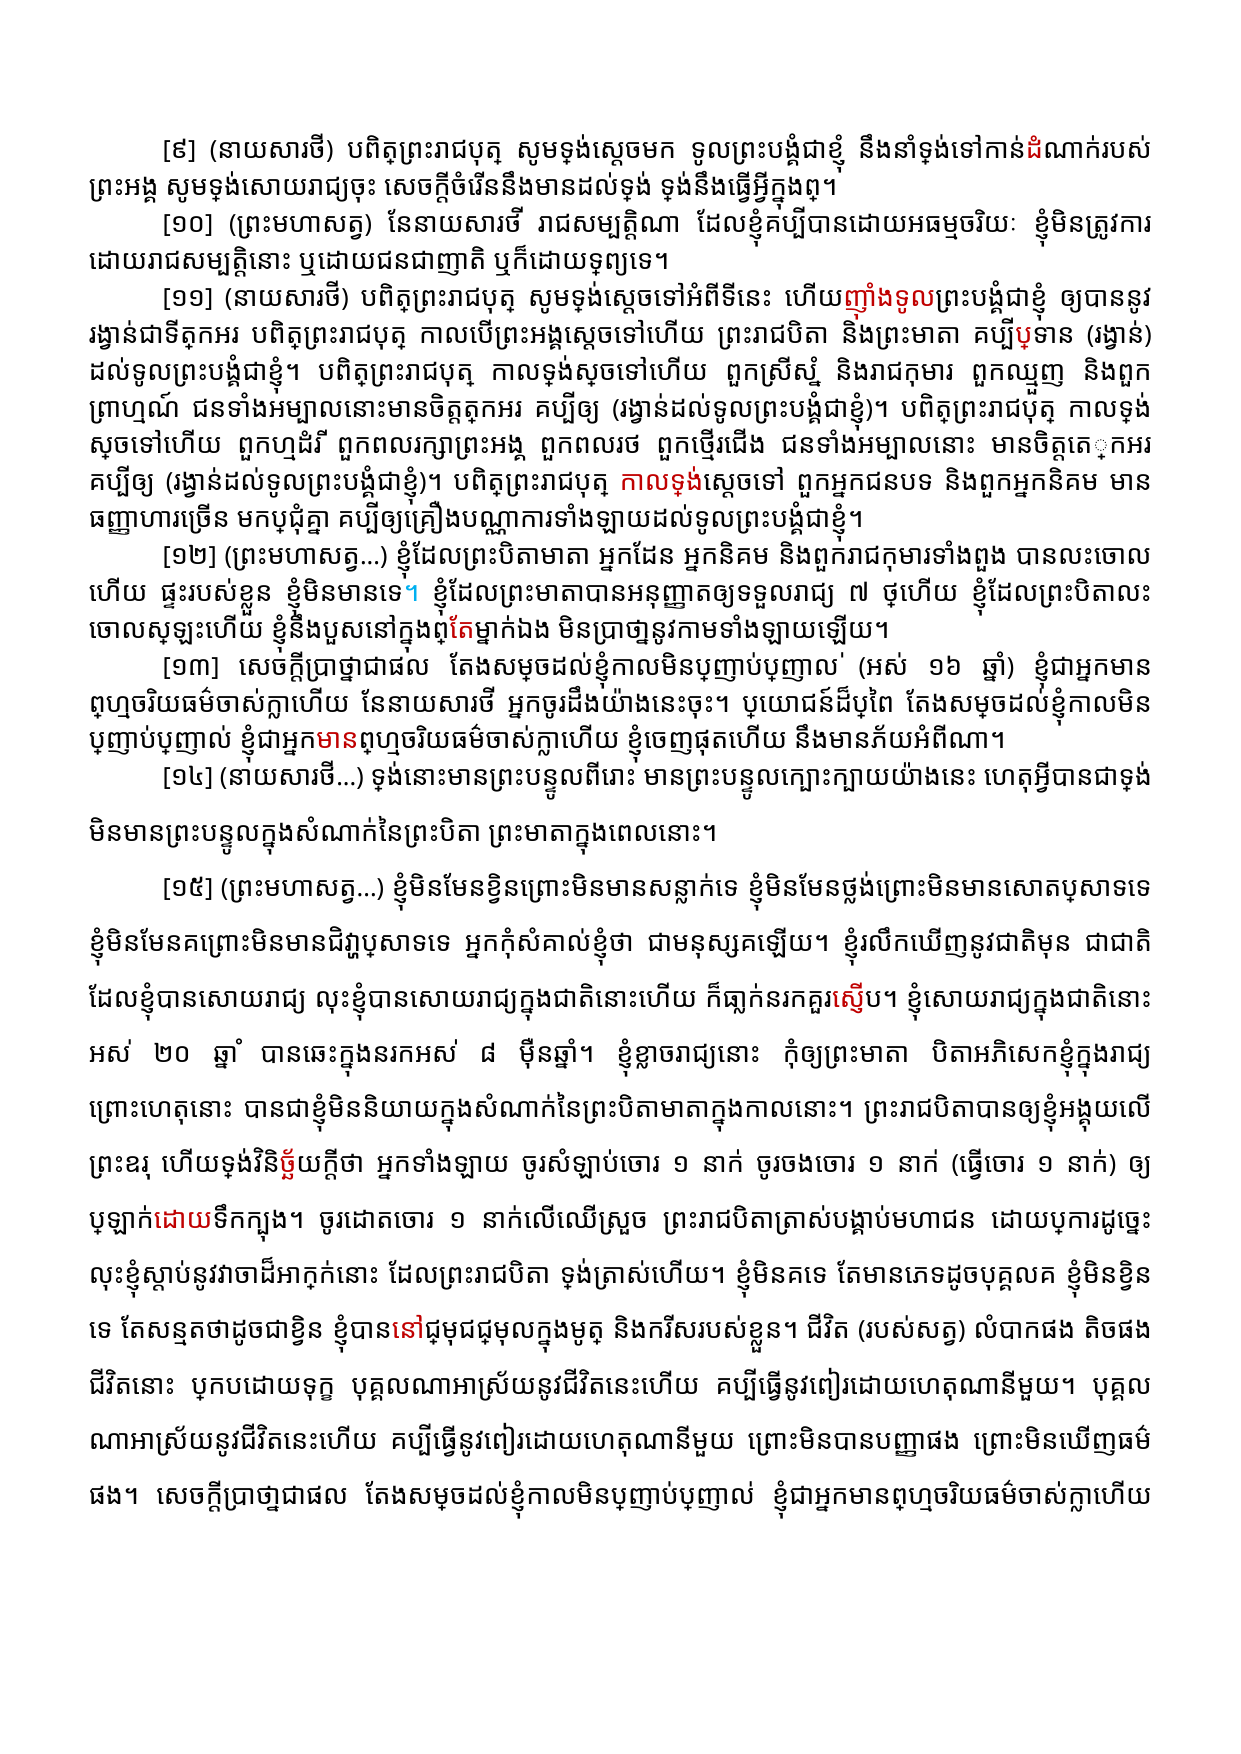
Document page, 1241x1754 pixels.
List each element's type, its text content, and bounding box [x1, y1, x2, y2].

text [១៣] សេចក្តីប្រាថ្នាជាផល តែងសម្រេចដល់ខ្ញុំកាល​មិនប្រញាប់​ប្រញាល់ (អស់ ១៦ ឆ្នាំ) ខ្ញុំជា​អ្នកមាន​ព្រហ្មចរិយធម៌​ចាស់ក្លាហើយ នែនាយ​សារថី អ្នកចូរដឹង​យ៉ាង​នេះ​ចុះ​។ ប្រយោជន៍​ដ៏ប្រពៃ តែងសម្រេច​ដល់ខ្ញុំ​កាលមិន​ប្រញាប់ប្រញាល់ ខ្ញុំជាអ្នកមាន​ព្រហ្មចរិយធម៌​ចាស់ក្លា​ហើយ ខ្ញុំចេញ​ផុតហើយ នឹងមាន​ភ័យអំពីណា។ [88, 646, 1152, 757]
text [៩] (នាយសារថី) បពិត្រព្រះរាជបុត្រ សូមទ្រង់សេ្តចមក ទូលព្រះបង្គំ​ជាខ្ញុំ នឹងនាំ​ទ្រង់ទៅ​កាន់​ដំណាក់​របស់​ព្រះអង្គ សូមទ្រង់​សោយរាជ្យ​ចុះ សេចក្តី​ចំរើន​នឹង​មាន​ដល់ទ្រង់ ទ្រង់នឹង​ធើ្វអ្វី​ក្នុងព្រៃ។ [88, 130, 1152, 204]
text [១៥] (ព្រះមហាសត្វ...) ខ្ញុំមិនមែនខ្វិនព្រោះ​មិនមាន​សន្លាក់ទេ ខ្ញុំមិនមែន​ថ្លង់ព្រោះ​មិនមាន​សោតប្រសាទ​ទេ ខ្ញុំមិនមែន​គ​ព្រោះមិន​មាន​ជិវា្ហប្រសាទ​ទេ អ្នកកុំ​សំគាល់​ខ្ញុំថា ជាមនុស្ស​គឡើយ។ ខ្ញុំរលឹក​ឃើញនូវ​ជាតិមុន ជាជាតិ​ដែល​ខ្ញុំបាន​សោយរាជ្យ លុះខ្ញុំ​បានសោយរាជ្យ​ក្នុងជាតិ​នោះហើយ ក៏ធា្លក់នរក​គួរស្ញើប។ ខ្ញុំ​សោយរាជ្យ​ក្នុង​ជាតិនោះ​អស់ ២០ ឆ្នាំ បានឆេះ​ក្នុងនរក​អស់ ៨ ម៉ឺនឆ្នាំ។ ខ្ញុំខ្លាច​​រាជ្យនោះ កុំឲ្យ​ព្រះមាតា បិតាអភិសេក​ខ្ញុំក្នុងរាជ្យ ព្រោះហេតុនោះ បានជា​ខ្ញុំមិន​និយាយ​ក្នុង​សំណាក់​នៃព្រះបិតា​មាតា​ក្នុងកាល​នោះ។ ព្រះរាជបិតា​បានឲ្យ​ខ្ញុំអង្គុយ​លើព្រះឧរុ ហើយ​ទ្រង់​វិនិច្ឆ័យក្តី​ថា អ្នកទាំងឡាយ ចូរសំឡាប់​ចោរ ១ នាក់ ចូរចង​ចោរ ១ នាក់ (ធ្វើចោរ ១ នាក់) ឲ្យប្រឡាក់ដោយ​ទឹកក្បុង។ ចូរដោតចោរ ១ នាក់​លើ​ឈើស្រួច ព្រះរាជបិតា​ត្រាស់​បង្គាប់​មហាជន ដោយប្រការ​ដូចេ្នះ លុះខ្ញុំ​ស្តាប់នូវវាចា​ដ៏អាក្រក់​នោះ ដែល​ព្រះរាជបិតា ទ្រង់​ត្រាស់​ហើយ។ ខ្ញុំមិនគទេ តែមាន​ភេទដូច​បុគ្គលគ​ ខ្ញុំមិន​ខ្វិនទេ តែសន្មត​ថាដូច​ជាខ្វិន ខ្ញុំបាននៅជ្រមុជ​ជ្រមុលក្នុង​មូត្រ និងករីស​របស់ខ្លួន។ ជីវិត (របស់សត្វ) លំបាកផង តិចផង ជីវិតនោះ ប្រកប​ដោយទុក្ខ បុគ្គលណា​អាស្រ័យ​នូវជីវិត​នេះហើយ គប្បី​ធ្វើនូវ​ពៀរ​ដោយ​ហេតុណានីមួយ។​ បុគ្គលណា​អាស្រ័យនូវ​ជីវិតនេះ​ហើយ គប្បីធ្វើ​នូវពៀរ​ដោយ​ហេតុ​ណានីមួយ ព្រោះមិន​បានបញ្ញាផង ព្រោះមិន​ឃើញធម៌​ផង។ សេចក្តី​ប្រាថា្ន​ជាផល តែងសម្រេច​ដល់ខ្ញុំកាល​មិនប្រញាប់​ប្រញាល់ ខ្ញុំជា​អ្នកមាន​ព្រហ្មចរិយធម៌​ចាស់​ក្លា​ហើយ នែនាយ​សារថី អ្នកចូរ​ដឹងយ៉ាង​នេះចុះ។ ប្រយោជន៍​ដ៏ប្រពៃ តែងសម្រេច​ដល់ខ្ញុំ កាលមិន​ប្រញាប់​ប្រញាល់ ខ្ញុំជា​អ្នកមាន​ព្រហ្មចរិយធម៌​ចាស់ក្លាហើយ ខ្ញុំចេញ​ផុតហើយ នឹងមាន​ភ័យអំពី​ណា។ [88, 867, 1152, 1513]
text [១១] (នាយសារថី) បពិត្រព្រះរាជបុត្រ សូមទ្រង់សេ្តច​ទៅអំពីទីនេះ ហើយញ៉ាំង​ទូល​ព្រះបង្គំ​ជាខ្ញុំ ឲ្យបាន​នូវរង្វាន់​ជាទី​ត្រេកអរ បពិត្រ​ព្រះរាជបុត្រ កាលបើ​ព្រះអង្គ​សេ្តចទៅ​ហើយ ព្រះរាជ​បិតា និង​ព្រះមាតា គប្បី​ប្រទាន (រង្វាន់) ដល់ទូល​ព្រះបង្គំ​ជាខ្ញុំ។ បពិត្រ​ព្រះរាជបុត្រ កាលទ្រង់​ស្តេចទៅ​ហើយ ពួកស្រី​ស្នំ និង​រាជកុមារ ពួកឈ្មួញ និង​ពួកព្រាហ្មណ៍ ជន​ទាំងអម្បាល​នោះ​មានចិត្ត​ត្រេកអរ គប្បីឲ្យ (រង្វាន់​ដល់ទូល​ព្រះបង្គំ​ជាខ្ញុំ)។ បពិត្រ​ព្រះរាជបុត្រ កាលទ្រង់​ស្តេច​ទៅ​ហើយ ពួកហ្មដំរី ពួកពល​រក្សា​ព្រះអង្គ ពួក​ពលរថ ពួក​ថ្មើរជើង ជនទាំង​អម្បាល​នោះ មានចិត្ត​តេ្រកអរ គប្បីឲ្យ (រង្វាន់​ដល់ទូល​ព្រះបង្គំ​ជាខ្ញុំ)។ បពិត្រ​ព្រះរាជបុត្រ កាលទ្រង់សេ្តចទៅ ពួកអ្នក​ជនបទ និង​ពួកអ្នក​និគម មាន​ធញ្ញាហារ​ច្រើន មកប្រជុំគ្នា គប្បីឲ្យ​គ្រឿង​បណ្ណាការ​ទាំងឡាយ​ដល់​ទូល​ព្រះបង្គំ​ជាខ្ញុំ។ [88, 277, 1152, 536]
text [១០] (ព្រះមហាសត្វ) នែនាយសារថី រាជសម្បត្តិណា ដែលខ្ញុំ​គប្បី​បានដោយ​អធម្មចរិយៈ ខ្ញុំមិនត្រូវ​ការដោយ​រាជសម្បត្តិ​នោះ ឬដោយ​ជនជាញាតិ ឬក៏​ដោយ​ទ្រព្យ​ទេ។ [88, 204, 1152, 277]
text [១២] (ព្រះមហាសត្វ...) ខ្ញុំដែលព្រះបិតាមាតា អ្នកដែន អ្នកនិគម និងពួក​រាជកុមារ​ទាំងពួង បាន​លះចោល​ហើយ ផ្ទះរបស់ខ្លួន ខ្ញុំមិនមានទេ។ ខ្ញុំដែល​ព្រះ​មាតាបាន​អនុញ្ញាត​ឲ្យទទួល​រាជ្យ ៧ ថ្ងៃហើយ ខ្ញុំដែល​ព្រះបិតាលះ​ចោល​ស្រឡះ​ហើយ ខ្ញុំនឹងបួស​នៅក្នុង​ព្រៃតែម្នាក់​ឯង មិនប្រាថា្ន​នូវកាម​ទាំងឡាយ​ឡើយ។ [88, 536, 1152, 646]
text [១៤] (នាយសារថី...)​ ទ្រង់នោះមានព្រះបន្ទូលពីរោះ មានព្រះបន្ទូល​ក្បោះក្បាយ​យ៉ាង​នេះ ហេតុអ្វីបាន​ជាទ្រង់​មិនមាន​ព្រះបន្ទូល​ក្នុងសំណាក់​នៃព្រះបិតា ព្រះមាតា​ក្នុង​ពេល​នោះ។ [88, 757, 1152, 849]
